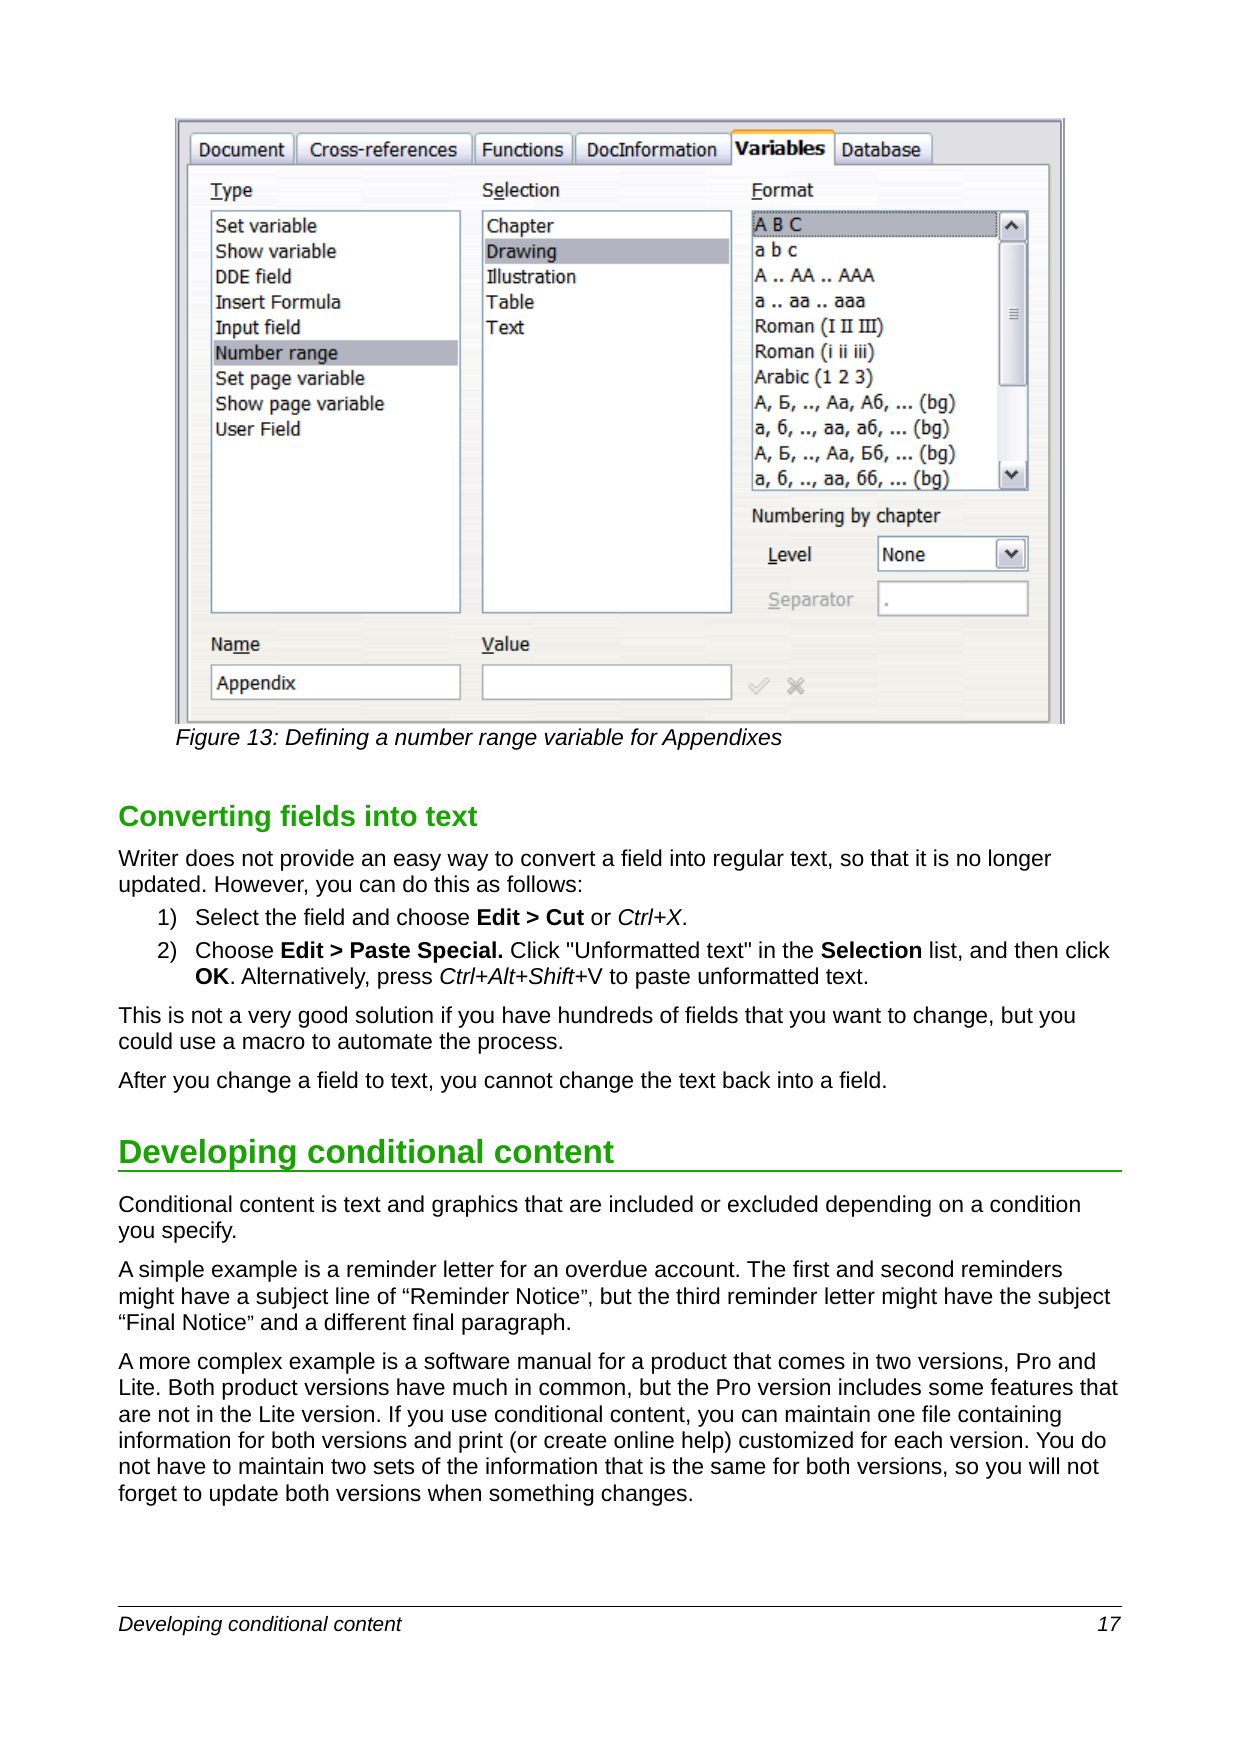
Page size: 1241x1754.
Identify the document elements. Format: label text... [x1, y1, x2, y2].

list Choose Edit > Paste Special. Click "Unformatted text" in the Selection list, and then click OK. Alternatively, press Ctrl+Alt+Shift+V to paste unformatted text. [177, 937, 1122, 989]
list Select the field and choose Edit > Cut or Ctrl+X. [177, 904, 1122, 930]
list After you change a field to text, you cannot change the text back into a field. [118, 1067, 1122, 1093]
text Conditional content is text and graphics that are included or excluded depending on a condition you specify. [118, 1191, 1122, 1244]
subtitle Developing conditional content [118, 1132, 1122, 1170]
text A more complex example is a software manual for a product that comes in two versions, Pro and Lite. Both product versions have much in common, but the Pro version includes some features that are not in the Lite version. If you use conditional content, you can maintain one file containing information for both versions and print (or create online help) customized for each version. You do not have to maintain two sets of the information that is the same for both versions, so you will not forget to update both versions when something changes. [118, 1348, 1122, 1506]
picture [175, 118, 1065, 724]
list Writer does not provide an easy way to convert a field into regular text, so that it is no longer updated. However, you can do this as follows: [118, 845, 1122, 897]
text This is not a very good solution if you have hundreds of fields that you want to change, but you could use a macro to automate the process. [118, 1002, 1122, 1054]
text A simple example is a reminder letter for an overdue account. The first and second reminders might have a subject line of “Reminder Notice”, but the third reminder letter might have the subject “Final Notice” and a different final paragraph. [118, 1256, 1122, 1335]
subtitle Converting fields into text [118, 799, 1122, 832]
text Figure 13: Defining a number range variable for Appendixes [175, 724, 1065, 750]
